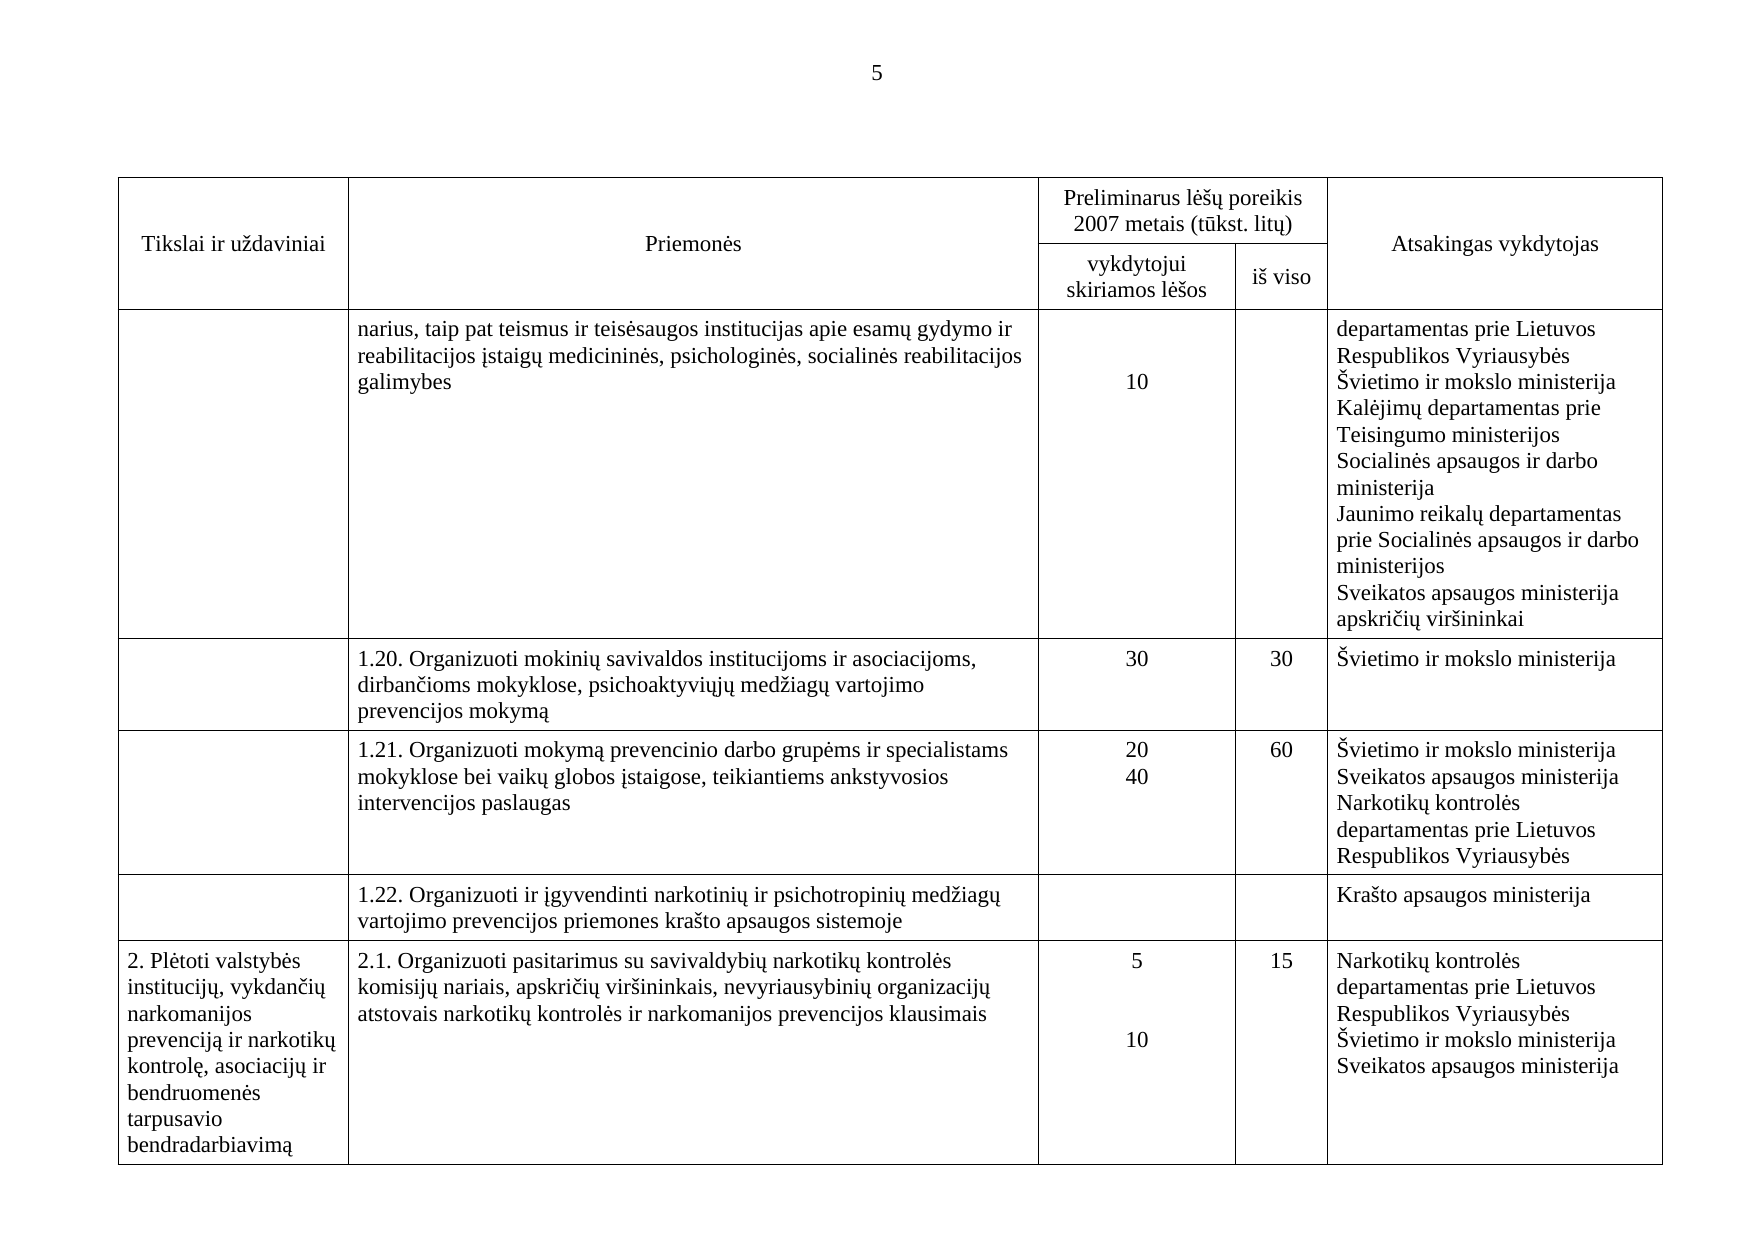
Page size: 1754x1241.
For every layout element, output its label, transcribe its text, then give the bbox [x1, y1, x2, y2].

table_cell 1.22. Organizuoti ir įgyvendinti narkotinių ir psichotropinių medžiagų vartojimo prevencijos priemones krašto apsaugos sistemoje [349, 875, 1038, 940]
table_header Priemonės [349, 178, 1038, 308]
table_cell Narkotikų kontrolės departamentas prie Lietuvos Respublikos Vyriausybės Švietimo ir mokslo ministerija Sveikatos apsaugos ministerija [1328, 941, 1662, 1164]
table_header Atsakingas vykdytojas [1328, 178, 1662, 308]
table_cell 60 [1236, 731, 1327, 874]
table_cell 30 [1236, 639, 1327, 729]
table_cell [1236, 310, 1327, 638]
table_cell 10 [1039, 310, 1235, 638]
table_cell narius, taip pat teismus ir teisėsaugos institucijas apie esamų gydymo ir reabilitacijos įstaigų medicininės, psichologinės, socialinės reabilitacijos galimybes [349, 310, 1038, 638]
table_cell [119, 875, 348, 940]
table_cell Švietimo ir mokslo ministerija [1328, 639, 1662, 729]
table_header Preliminarus lėšų poreikis 2007 metais (tūkst. litų) [1039, 178, 1327, 243]
table_cell Krašto apsaugos ministerija [1328, 875, 1662, 940]
table_cell [119, 639, 348, 729]
table_cell [119, 731, 348, 874]
table_cell vykdytojui skiriamos lėšos [1039, 244, 1235, 308]
table_cell [1039, 875, 1235, 940]
table_cell [1236, 875, 1327, 940]
table_cell iš viso [1236, 244, 1327, 308]
table_cell 1.20. Organizuoti mokinių savivaldos institucijoms ir asociacijoms, dirbančioms mokyklose, psichoaktyviųjų medžiagų vartojimo prevencijos mokymą [349, 639, 1038, 729]
table_cell 1.21. Organizuoti mokymą prevencinio darbo grupėms ir specialistams mokyklose bei vaikų globos įstaigose, teikiantiems ankstyvosios intervencijos paslaugas [349, 731, 1038, 874]
table_header Tikslai ir uždaviniai [119, 178, 348, 308]
table_cell 30 [1039, 639, 1235, 729]
table_cell 2. Plėtoti valstybės institucijų, vykdančių narkomanijos prevenciją ir narkotikų kontrolę, asociacijų ir bendruomenės tarpusavio bendradarbiavimą [119, 941, 348, 1164]
table_cell 2.1. Organizuoti pasitarimus su savivaldybių narkotikų kontrolės komisijų nariais, apskričių viršininkais, nevyriausybinių organizacijų atstovais narkotikų kontrolės ir narkomanijos prevencijos klausimais [349, 941, 1038, 1164]
table_cell departamentas prie Lietuvos Respublikos Vyriausybės Švietimo ir mokslo ministerija Kalėjimų departamentas prie Teisingumo ministerijos Socialinės apsaugos ir darbo ministerija Jaunimo reikalų departamentas prie Socialinės apsaugos ir darbo ministerijos Sveikatos apsaugos ministerija apskričių viršininkai [1328, 310, 1662, 638]
table_cell 20 40 [1039, 731, 1235, 874]
table_cell [119, 310, 348, 638]
table_cell 15 [1236, 941, 1327, 1164]
table_cell Švietimo ir mokslo ministerija Sveikatos apsaugos ministerija Narkotikų kontrolės departamentas prie Lietuvos Respublikos Vyriausybės [1328, 731, 1662, 874]
table_cell 5 10 [1039, 941, 1235, 1164]
